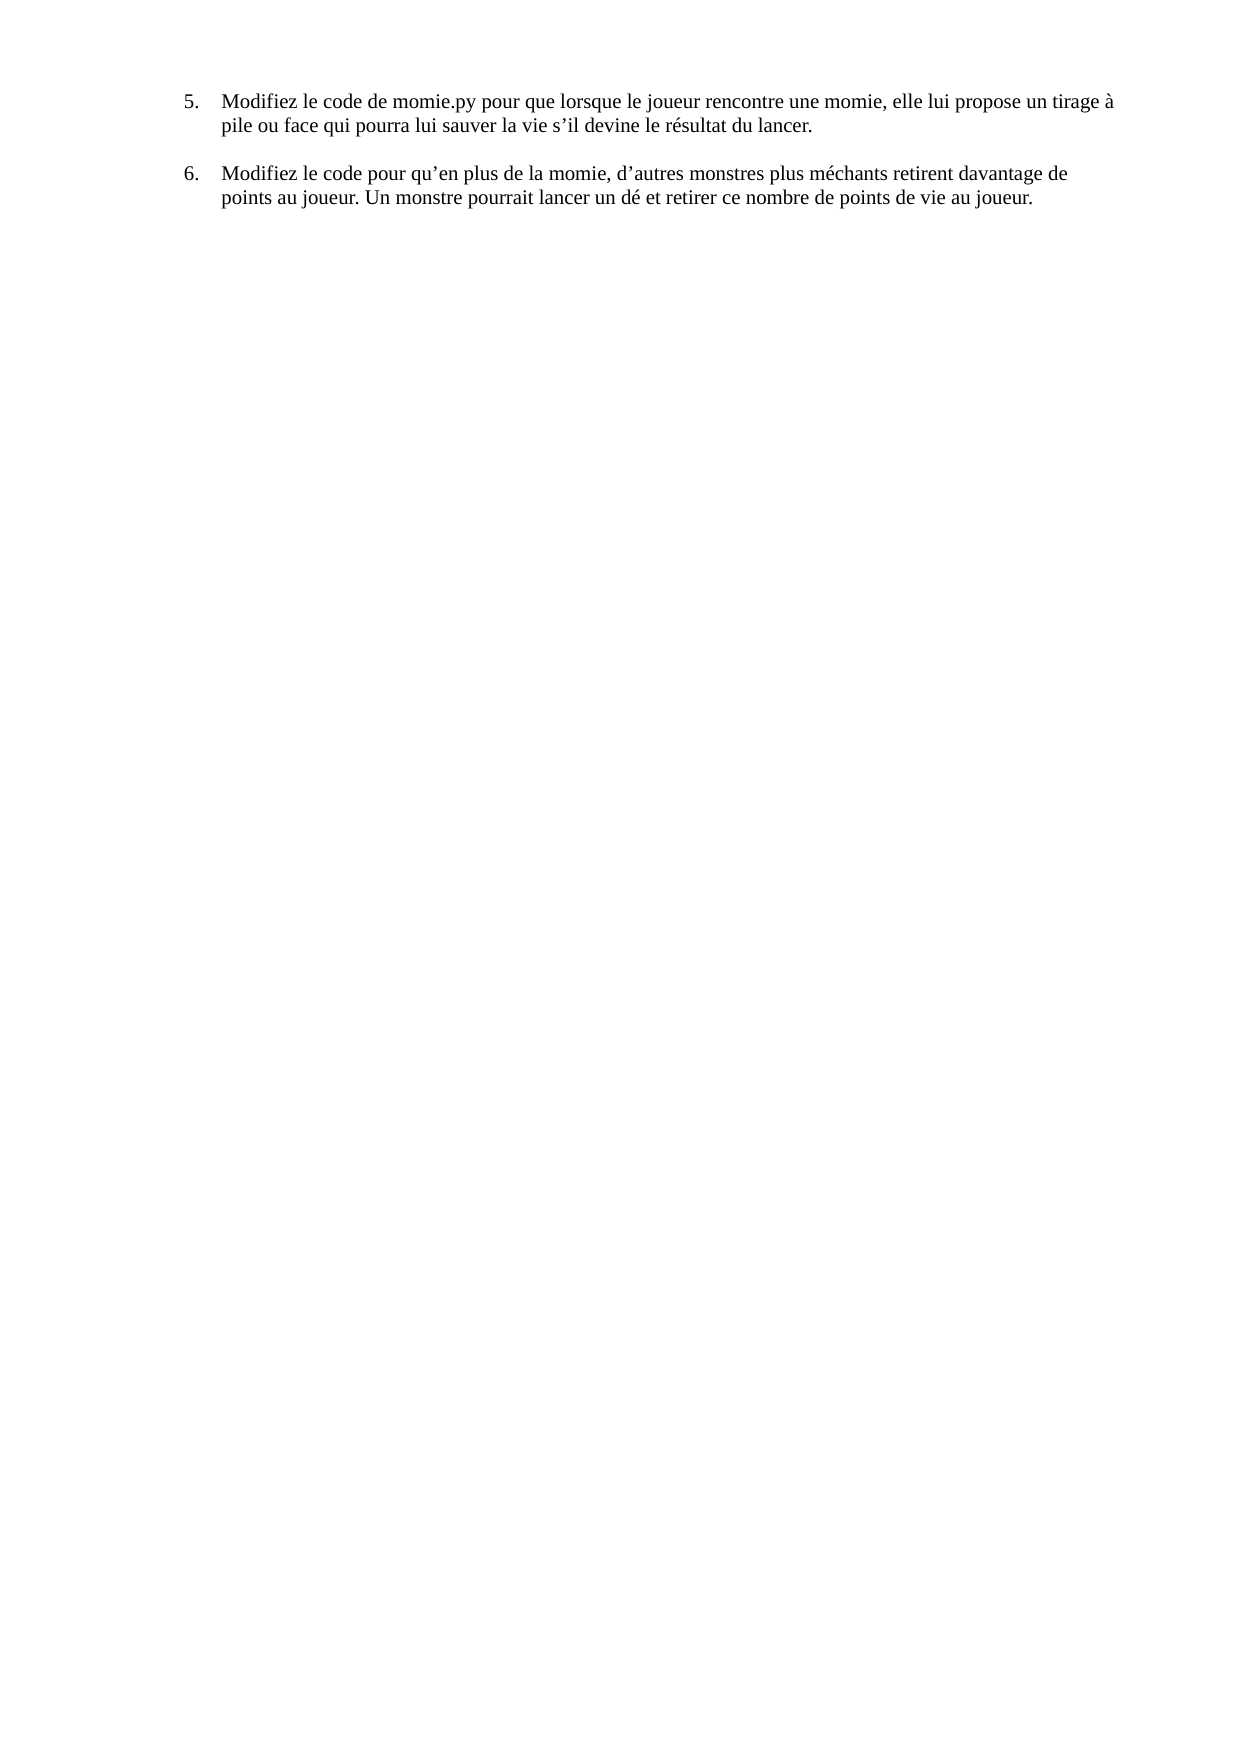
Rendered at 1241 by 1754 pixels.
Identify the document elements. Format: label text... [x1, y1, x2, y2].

list Modifiez le code pour qu’en plus de la momie, d’autres monstres plus méchants retirent davantage de points au joueur. Un monstre pourrait lancer un dé et retirer ce nombre de points de vie au joueur. [184, 161, 1122, 209]
list Modifiez le code de momie.py pour que lorsque le joueur rencontre une momie, elle lui propose un tirage à pile ou face qui pourra lui sauver la vie s’il devine le résultat du lancer. [184, 88, 1122, 137]
